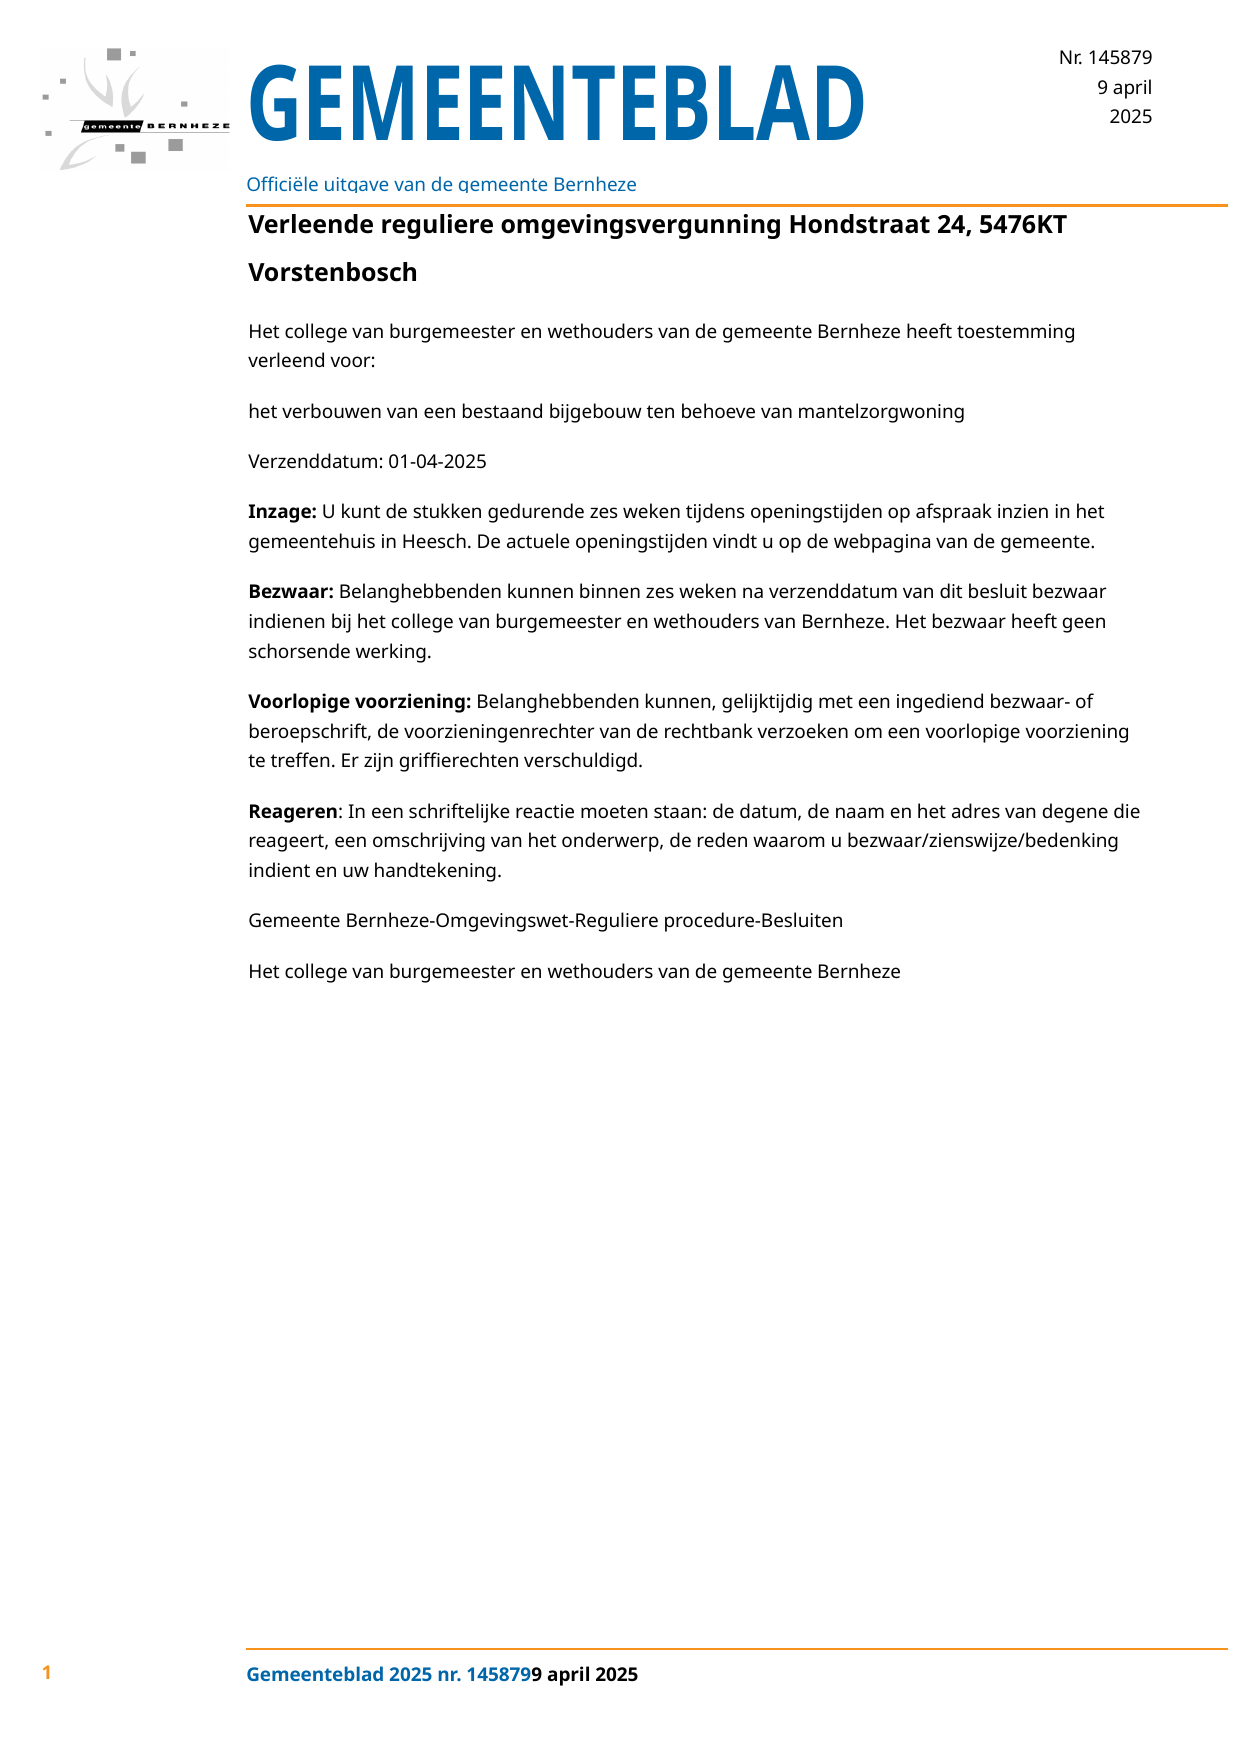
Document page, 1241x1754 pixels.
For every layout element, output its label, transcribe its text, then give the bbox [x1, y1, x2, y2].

text Bezwaar: Belanghebbenden kunnen binnen zes weken na verzenddatum van dit besluit bezwaar indienen bij het college van burgemeester en wethouders van Bernheze. Het bezwaar heeft geen schorsende werking. [248, 579, 1152, 664]
text Het college van burgemeester en wethouders van de gemeente Bernheze heeft toestemming verleend voor: [248, 318, 1152, 373]
text Inzage: U kunt de stukken gedurende zes weken tijdens openingstijden op afspraak inzien in het gemeentehuis in Heesch. De actuele openingstijden vindt u op de webpagina van de gemeente. [248, 499, 1152, 554]
picture [41, 47, 231, 172]
text Verzenddatum: 01-04-2025 [248, 448, 1152, 474]
text Voorlopige voorziening: Belanghebbenden kunnen, gelijktijdig met een ingediend bezwaar- of beroepschrift, de voorzieningenrechter van de rechtbank verzoeken om een voorlopige voorziening te treffen. Er zijn griffierechten verschuldigd. [248, 688, 1152, 773]
text Verleende reguliere omgevingsvergunning Hondstraat 24, 5476KT Vorstenbosch [248, 207, 1152, 288]
text Reageren: In een schriftelijke reactie moeten staan: de datum, de naam en het adres van degene die reageert, een omschrijving van het onderwerp, de reden waarom u bezwaar/zienswijze/bedenking indient en uw handtekening. [248, 798, 1152, 883]
text Gemeente Bernheze-Omgevingswet-Reguliere procedure-Besluiten [248, 907, 1152, 933]
text het verbouwen van een bestaand bijgebouw ten behoeve van mantelzorgwoning [248, 398, 1152, 424]
text Het college van burgemeester en wethouders van de gemeente Bernheze [248, 958, 1152, 984]
